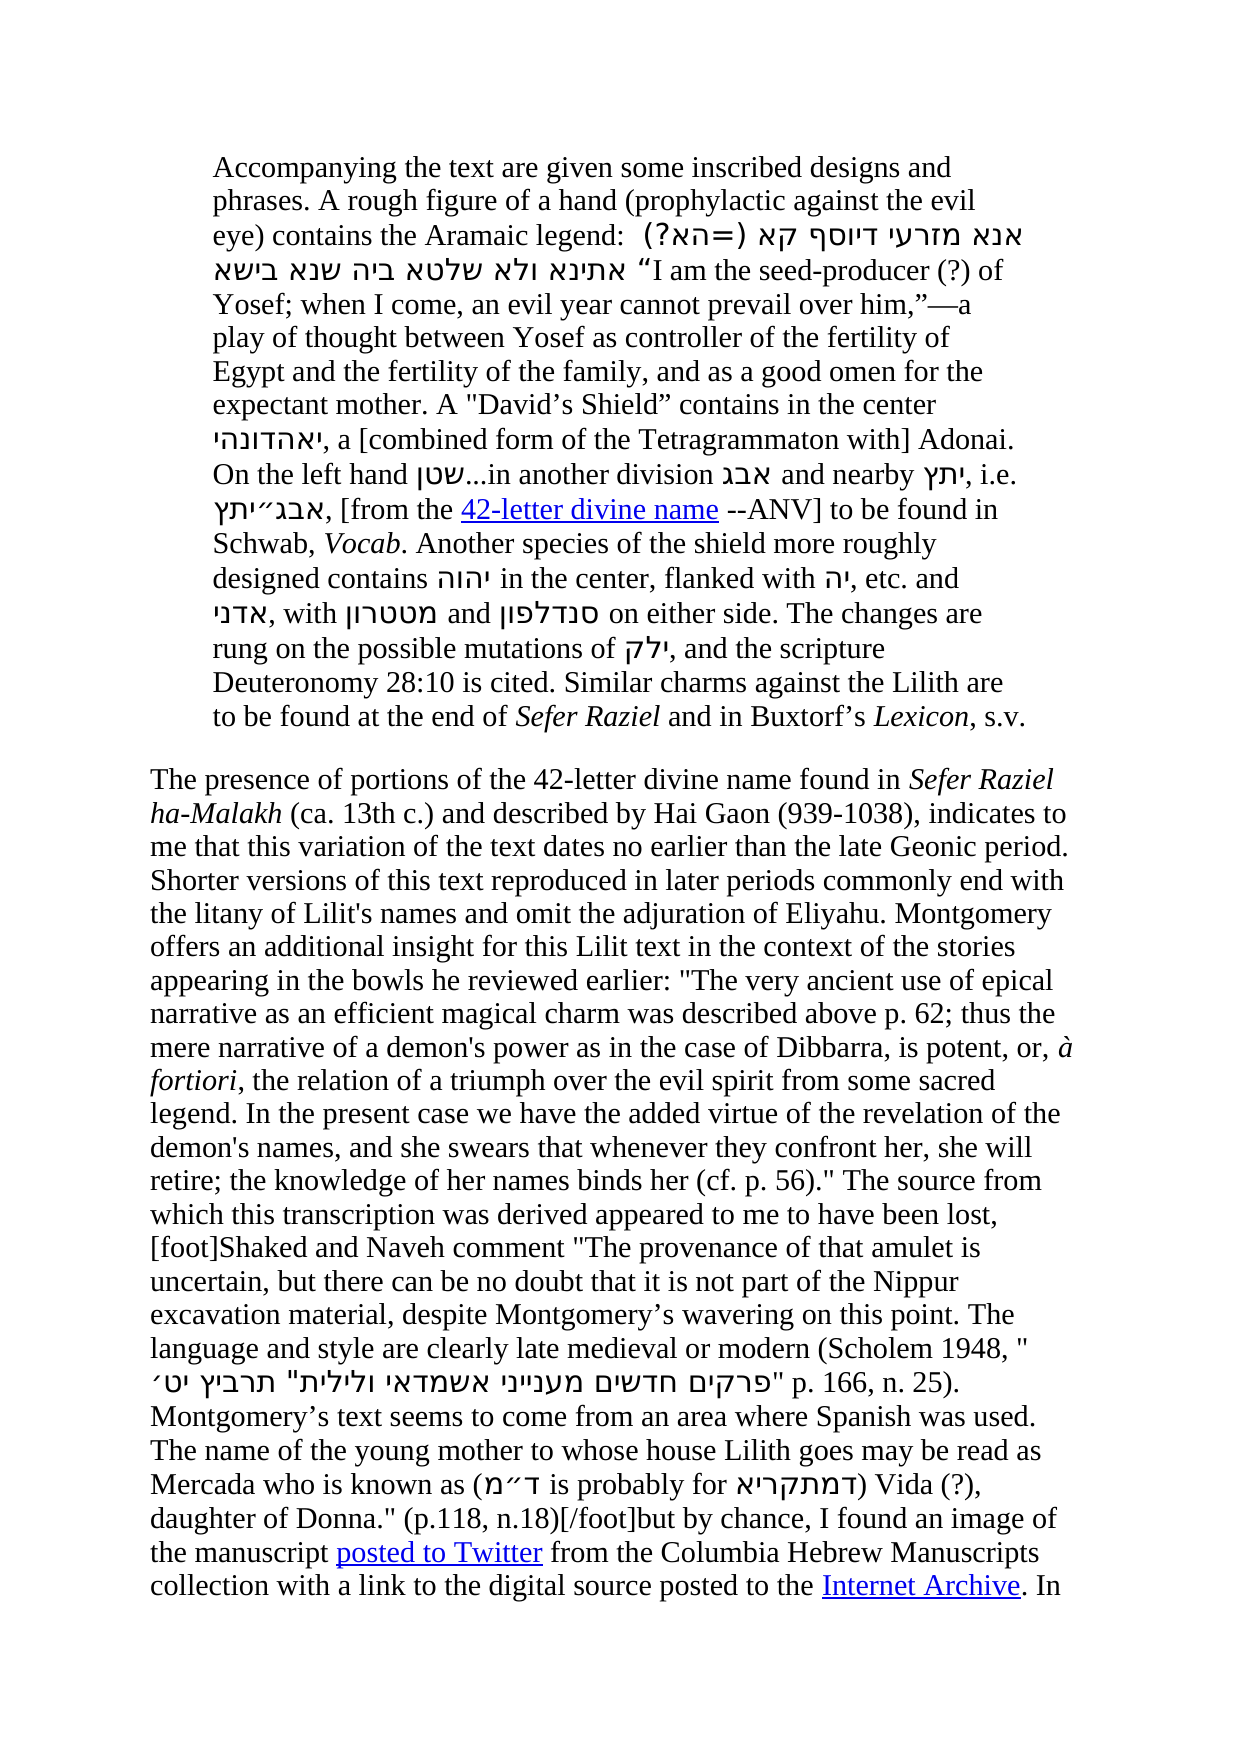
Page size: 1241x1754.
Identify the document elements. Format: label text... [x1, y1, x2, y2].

text Accompanying the text are given some inscribed designs and phrases. A rough figure of a hand (prophylactic against the evil eye) contains the Aramaic legend: אנא מזרעי דיוסף קא (=הא?) אתינא ולא שלטא ביה שנא בישא “I am the seed-producer (?) of Yosef; when I come, an evil year cannot prevail over him,”—a play of thought between Yosef as controller of the fertility of Egypt and the fertility of the family, and as a good omen for the expectant mother. A "David’s Shield” contains in the center יאהדונהי, a [combined form of the Tetragrammaton with] Adonai. On the left hand שטן...in another division אבג and nearby יתץ, i.e. אבג״יתץ, [from the 42-letter divine name --ANV] to be found in Schwab, Vocab. Another species of the shield more roughly designed contains יהוה in the center, flanked with יה, etc. and אדני, with מטטרון and סנדלפון on either side. The changes are rung on the possible mutations of ילק, and the scripture Deuteronomy 28:10 is cited. Similar charms against the Lilith are to be found at the end of Sefer Raziel and in Buxtorf’s Lexicon, s.v. [212, 150, 1028, 733]
text The presence of portions of the 42-letter divine name found in Sefer Raziel ha-Malakh (ca. 13th c.) and described by Hai Gaon (939-1038), indicates to me that this variation of the text dates no earlier than the late Geonic period. Shorter versions of this text reproduced in later periods commonly end with the litany of Lilit's names and omit the adjuration of Eliyahu. Montgomery offers an additional insight for this Lilit text in the context of the stories appearing in the bowls he reviewed earlier: "The very ancient use of epical narrative as an efficient magical charm was described above p. 62; thus the mere narrative of a demon's power as in the case of Dibbarra, is potent, or, à fortiori, the relation of a triumph over the evil spirit from some sacred legend. In the present case we have the added virtue of the revelation of the demon's names, and she swears that whenever they confront her, she will retire; the knowledge of her names binds her (cf. p. 56)." The source from which this transcription was derived appeared to me to have been lost,[foot]Shaked and Naveh comment "The provenance of that amulet is uncertain, but there can be no doubt that it is not part of the Nippur excavation material, despite Montgomery’s wavering on this point. The language and style are clearly late medieval or modern (Scholem 1948, "פרקים חדשים מענייני אשמדאי ולילית" תרביץ יט׳" p. 166, n. 25). Montgomery’s text seems to come from an area where Spanish was used. The name of the young mother to whose house Lilith goes may be read as Mercada who is known as (ד״מ is probably for דמתקריא) Vida (?), daughter of Donna." (p.118, n.18)[/foot]but by chance, I found an image of the manuscript posted to Twitter from the Columbia Hebrew Manuscripts collection with a link to the digital source posted to the Internet Archive. In the collection, the manuscript is known as MS General 194. (When Gottheil died in 1936, his papers ultimately landed at the American Jewish Archives in Cincinnati, Ohio, but this manuscript and sundry other documents found their home at Columbia. Thanks to Michelle Chesner at Columbia for this information.) I've provided a derivation of the source image below. I've altered the contrast in the image to improve its legibility. The manuscript conforms exactly to the girsah of the text as published by Montgomery along with his description of its accompanying segulot. From the manuscript, I have corrected obvious errors in the transcription published by Montgomery (and corrected the latter's translation). I have included the notes published by Montgomery where significant. See below, "Sources," for Montgomery's original article and complete notes including his important reference to a similar work quoted in translation by Moses Gaster in “Two Thousand Years of the Child-Stealing Witch” (1900) in Folk-lore 11(2), 129–162. --Aharon Varady [150, 763, 1090, 1602]
